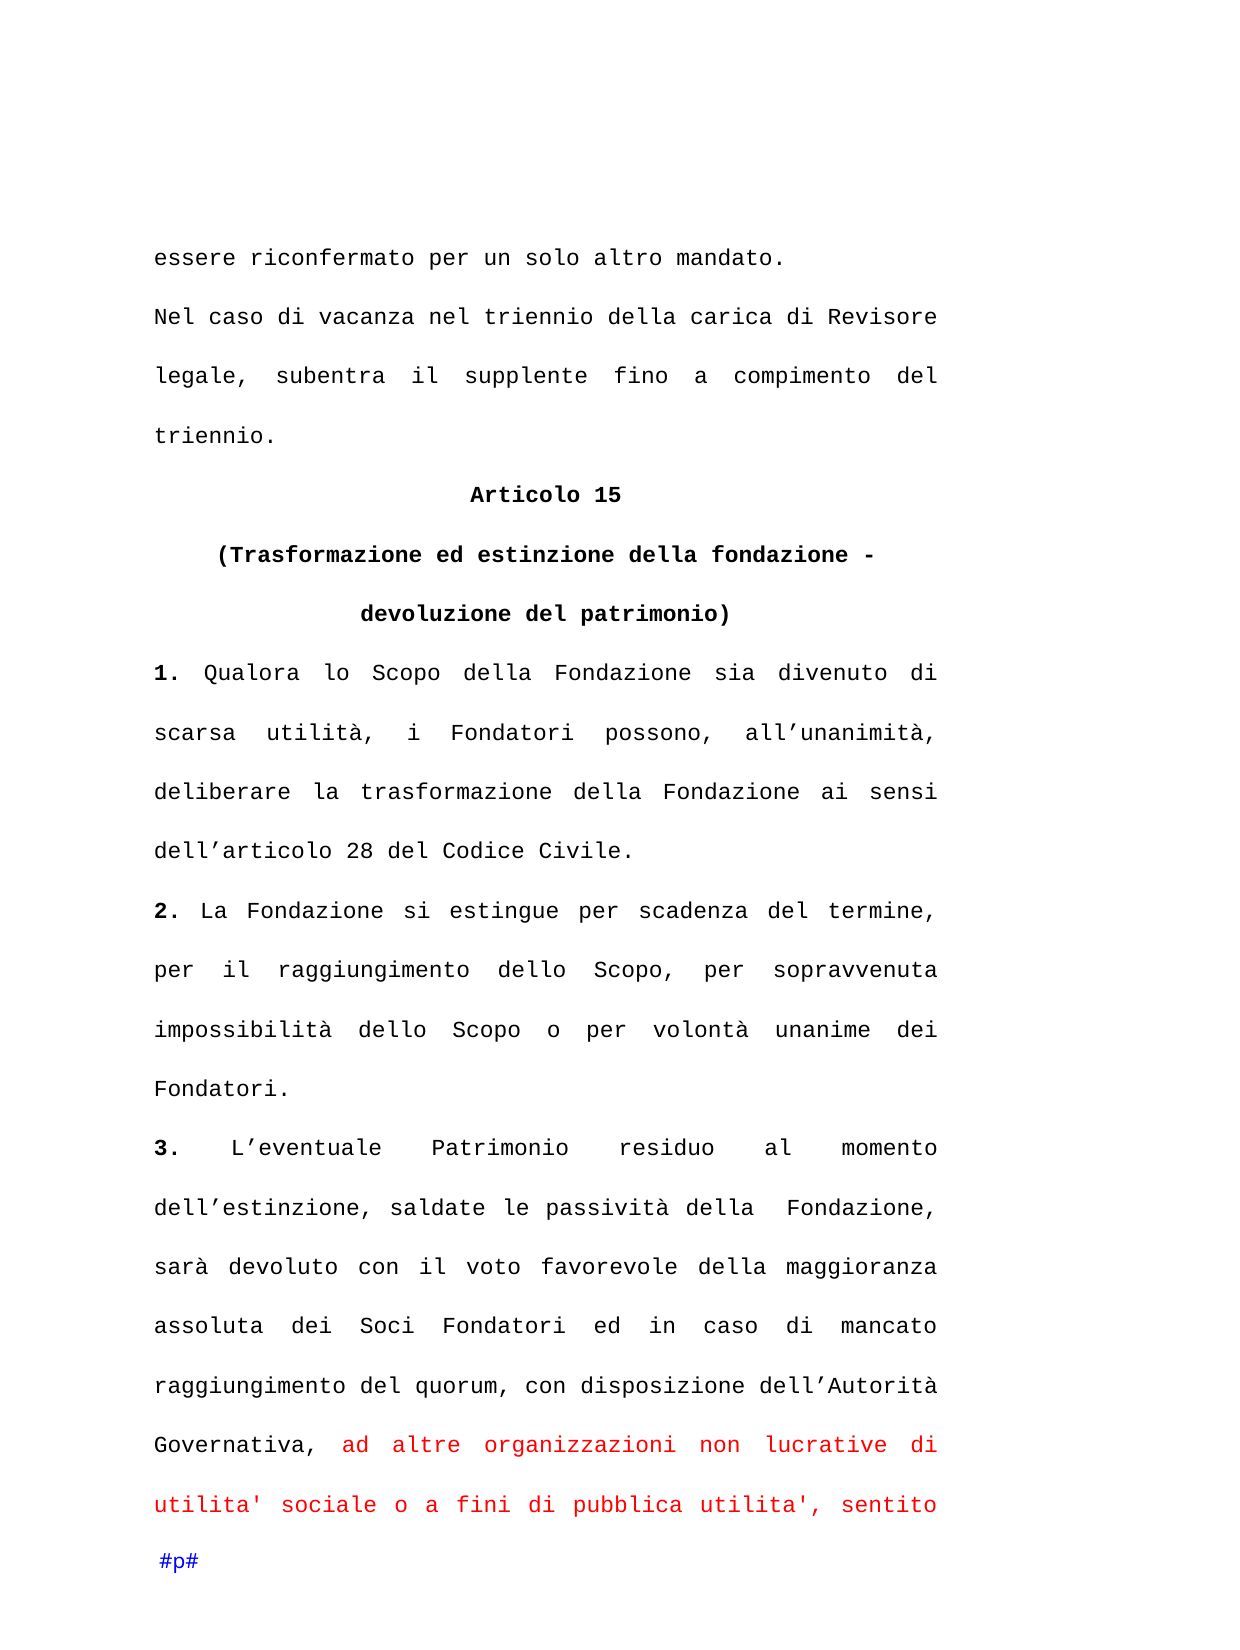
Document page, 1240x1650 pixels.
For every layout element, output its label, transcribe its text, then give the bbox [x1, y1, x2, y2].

text Articolo 15 [153, 450, 938, 509]
text 3. L’eventuale Patrimonio residuo al momento dell’estinzione, saldate le passività della Fondazione, sarà devoluto con il voto favorevole della maggioranza assoluta dei Soci Fondatori ed in caso di mancato raggiungimento del quorum, con disposizione dell’Autorità Governativa, ad altre organizzazioni non lucrative di utilita' sociale o a fini di pubblica utilita', sentito [153, 1103, 938, 1519]
text (Trasformazione ed estinzione della fondazione - devoluzione del patrimonio) [153, 509, 938, 628]
text Nel caso di vacanza nel triennio della carica di Revisore legale, subentra il supplente fino a compimento del triennio. [153, 272, 938, 450]
text 2. La Fondazione si estingue per scadenza del termine, per il raggiungimento dello Scopo, per sopravvenuta impossibilità dello Scopo o per volontà unanime dei Fondatori. [153, 866, 938, 1103]
text essere riconfermato per un solo altro mandato. [153, 213, 938, 272]
text 1. Qualora lo Scopo della Fondazione sia divenuto di scarsa utilità, i Fondatori possono, all’unanimità, deliberare la trasformazione della Fondazione ai sensi dell’articolo 28 del Codice Civile. [153, 628, 938, 866]
